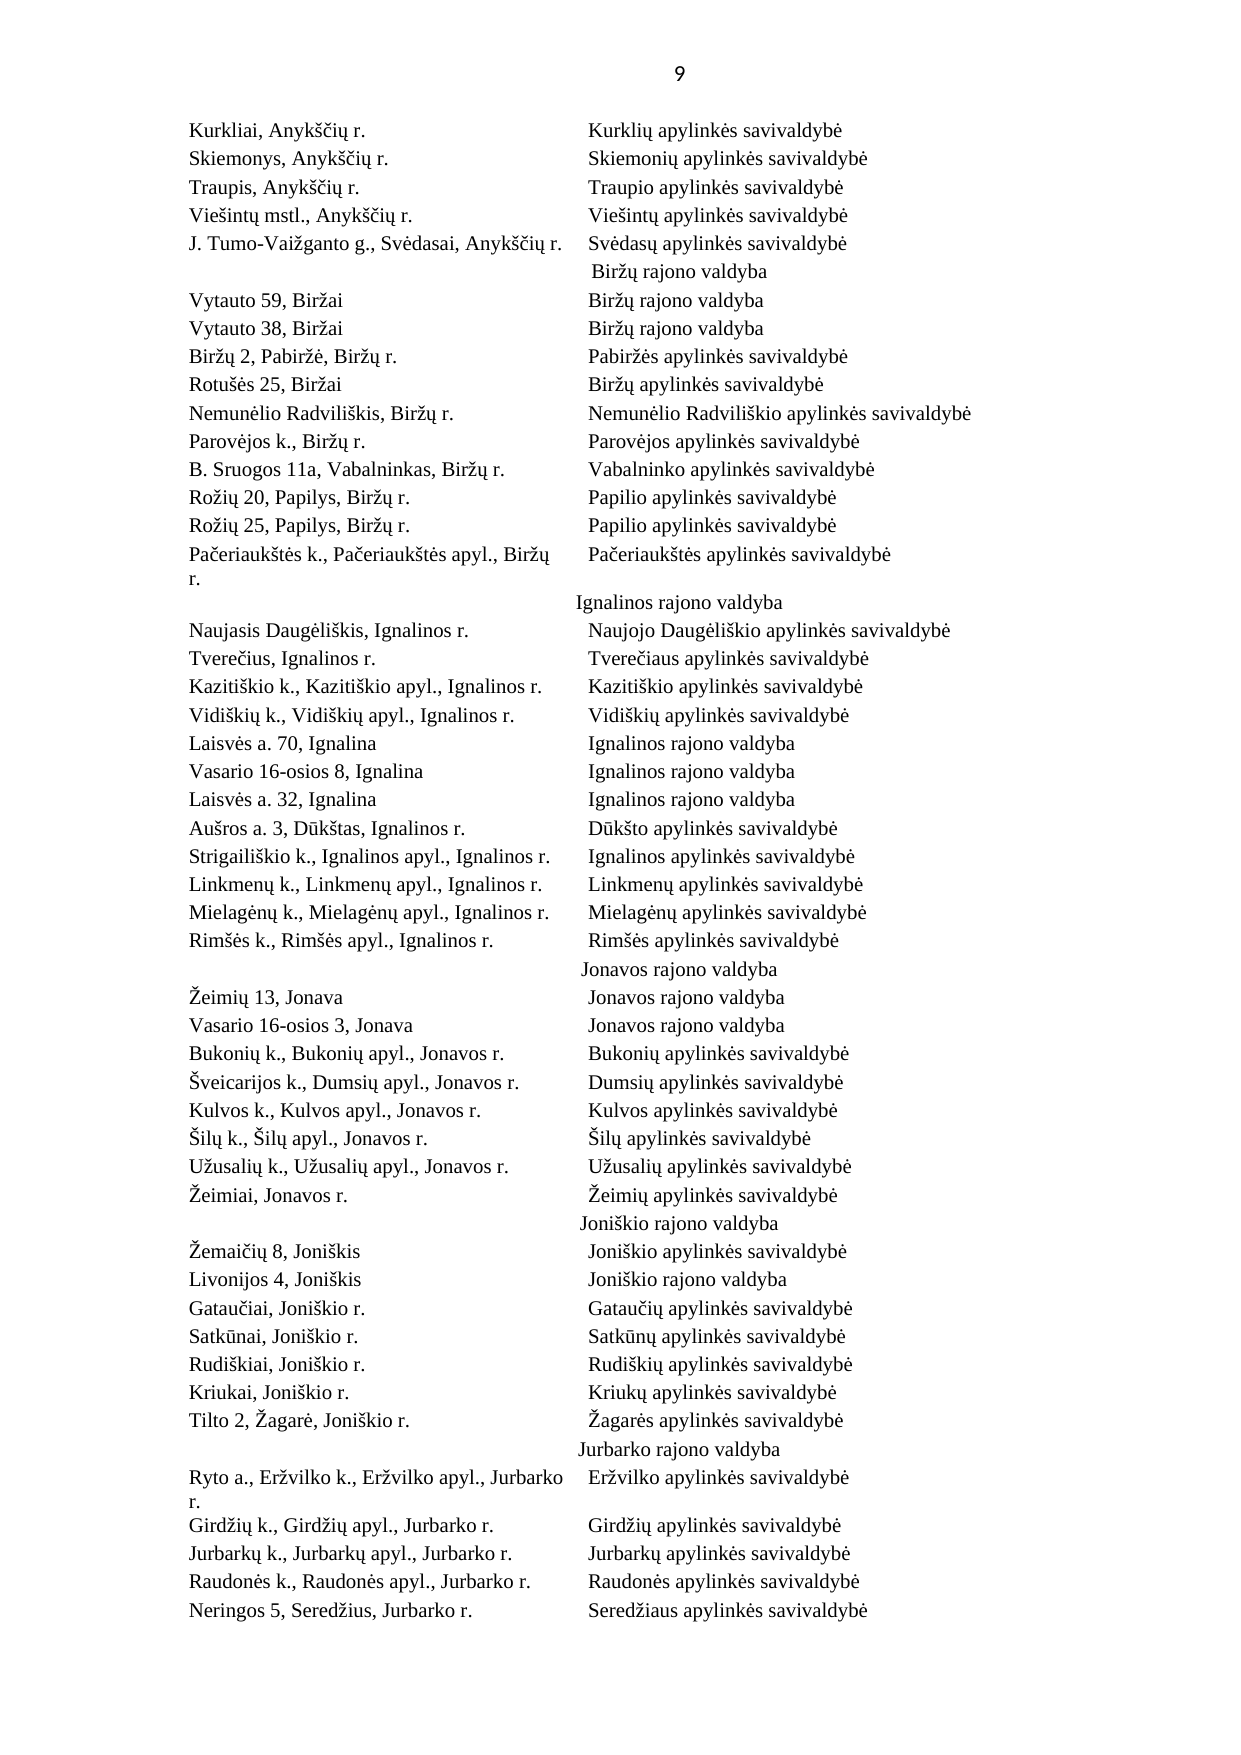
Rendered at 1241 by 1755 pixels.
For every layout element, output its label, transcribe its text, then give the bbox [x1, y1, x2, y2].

table_cell Vytauto 59, Biržai [177, 288, 577, 316]
table_cell Nemunėlio Radviliškis, Biržų r. [177, 400, 577, 429]
table_cell Neringos 5, Seredžius, Jurbarko r. [177, 1598, 577, 1626]
table_cell Žemaičių 8, Joniškis [177, 1239, 577, 1267]
table_cell Parovėjos k., Biržų r. [177, 429, 577, 457]
table_cell Dūkšto apylinkės savivaldybė [577, 816, 1181, 844]
table_cell Mielagėnų apylinkės savivaldybė [577, 900, 1181, 928]
table_cell Seredžiaus apylinkės savivaldybė [577, 1598, 1181, 1626]
table_cell Satkūnai, Joniškio r. [177, 1324, 577, 1352]
table_cell Gataučiai, Joniškio r. [177, 1295, 577, 1324]
table_cell Parovėjos apylinkės savivaldybė [577, 429, 1181, 457]
table_cell Laisvės a. 70, Ignalina [177, 731, 577, 759]
table_cell Žagarės apylinkės savivaldybė [577, 1408, 1181, 1437]
table_cell Vidiškių apylinkės savivaldybė [577, 703, 1181, 731]
table_cell B. Sruogos 11a, Vabalninkas, Biržų r. [177, 457, 577, 485]
table_cell Eržvilko apylinkės savivaldybė [577, 1465, 1181, 1513]
table_cell Viešintų mstl., Anykščių r. [177, 203, 577, 231]
table_cell Girdžių k., Girdžių apyl., Jurbarko r. [177, 1513, 577, 1541]
table_cell Joniškio rajono valdyba [177, 1211, 1181, 1239]
table_cell Ignalinos rajono valdyba [577, 787, 1181, 816]
table_cell Kulvos k., Kulvos apyl., Jonavos r. [177, 1098, 577, 1126]
table_cell Svėdasų apylinkės savivaldybė [577, 231, 1181, 259]
table_cell Skiemonys, Anykščių r. [177, 146, 577, 174]
table_cell Kriukai, Joniškio r. [177, 1380, 577, 1408]
table_cell Žeimių apylinkės savivaldybė [577, 1183, 1181, 1211]
table_cell Nemunėlio Radviliškio apylinkės savivaldybė [577, 400, 1181, 429]
table_cell Rudiškiai, Joniškio r. [177, 1352, 577, 1380]
table_cell Užusalių k., Užusalių apyl., Jonavos r. [177, 1154, 577, 1182]
table_cell Tilto 2, Žagarė, Joniškio r. [177, 1408, 577, 1437]
table_cell Jurbarkų k., Jurbarkų apyl., Jurbarko r. [177, 1541, 577, 1569]
table_cell Biržų apylinkės savivaldybė [577, 372, 1181, 400]
table_cell Rudiškių apylinkės savivaldybė [577, 1352, 1181, 1380]
table_cell Rimšės apylinkės savivaldybė [577, 929, 1181, 957]
table_cell Aušros a. 3, Dūkštas, Ignalinos r. [177, 816, 577, 844]
table_cell Ignalinos apylinkės savivaldybė [577, 844, 1181, 872]
table_cell Kriukų apylinkės savivaldybė [577, 1380, 1181, 1408]
table_cell Užusalių apylinkės savivaldybė [577, 1154, 1181, 1182]
table_cell Skiemonių apylinkės savivaldybė [577, 146, 1181, 174]
table_cell Rožių 25, Papilys, Biržų r. [177, 513, 577, 542]
table_cell Linkmenų apylinkės savivaldybė [577, 872, 1181, 900]
table_cell Ignalinos rajono valdyba [577, 759, 1181, 787]
table_cell Ignalinos rajono valdyba [177, 590, 1181, 618]
table_cell Žeimiai, Jonavos r. [177, 1183, 577, 1211]
table_cell Mielagėnų k., Mielagėnų apyl., Ignalinos r. [177, 900, 577, 928]
table_cell Girdžių apylinkės savivaldybė [577, 1513, 1181, 1541]
table_cell Livonijos 4, Joniškis [177, 1267, 577, 1295]
table_cell Kurkliai, Anykščių r. [177, 118, 577, 146]
table_cell Rotušės 25, Biržai [177, 372, 577, 400]
table_cell Pačeriaukštės apylinkės savivaldybė [577, 542, 1181, 590]
table_cell Šveicarijos k., Dumsių apyl., Jonavos r. [177, 1070, 577, 1098]
table_cell Vasario 16-osios 3, Jonava [177, 1013, 577, 1041]
table_cell Kazitiškio k., Kazitiškio apyl., Ignalinos r. [177, 674, 577, 703]
table_cell Naujasis Daugėliškis, Ignalinos r. [177, 618, 577, 646]
table_cell J. Tumo-Vaižganto g., Svėdasai, Anykščių r. [177, 231, 577, 259]
table_cell Papilio apylinkės savivaldybė [577, 485, 1181, 513]
table_cell Rožių 20, Papilys, Biržų r. [177, 485, 577, 513]
table_cell Satkūnų apylinkės savivaldybė [577, 1324, 1181, 1352]
table_cell Jonavos rajono valdyba [577, 985, 1181, 1013]
table_cell Traupis, Anykščių r. [177, 175, 577, 203]
table_cell Biržų rajono valdyba [577, 316, 1181, 344]
table_cell Joniškio apylinkės savivaldybė [577, 1239, 1181, 1267]
table_cell Jonavos rajono valdyba [577, 1013, 1181, 1041]
table_cell Šilų k., Šilų apyl., Jonavos r. [177, 1126, 577, 1154]
table_cell Biržų 2, Pabiržė, Biržų r. [177, 344, 577, 372]
table_cell Pačeriaukštės k., Pačeriaukštės apyl., Biržų r. [177, 542, 577, 590]
table_cell Bukonių k., Bukonių apyl., Jonavos r. [177, 1041, 577, 1069]
table_cell Raudonės apylinkės savivaldybė [577, 1569, 1181, 1598]
table_cell Laisvės a. 32, Ignalina [177, 787, 577, 816]
table_cell Jonavos rajono valdyba [177, 957, 1181, 985]
table_cell Biržų rajono valdyba [577, 288, 1181, 316]
table_cell Viešintų apylinkės savivaldybė [577, 203, 1181, 231]
table_cell Ignalinos rajono valdyba [577, 731, 1181, 759]
table_cell Papilio apylinkės savivaldybė [577, 513, 1181, 542]
table_cell Gataučių apylinkės savivaldybė [577, 1295, 1181, 1324]
table_cell Bukonių apylinkės savivaldybė [577, 1041, 1181, 1069]
table_cell Jurbarko rajono valdyba [177, 1437, 1181, 1465]
table_cell Pabiržės apylinkės savivaldybė [577, 344, 1181, 372]
table_cell Strigailiškio k., Ignalinos apyl., Ignalinos r. [177, 844, 577, 872]
table_cell Naujojo Daugėliškio apylinkės savivaldybė [577, 618, 1181, 646]
table_cell Traupio apylinkės savivaldybė [577, 175, 1181, 203]
table_cell Šilų apylinkės savivaldybė [577, 1126, 1181, 1154]
table_cell Dumsių apylinkės savivaldybė [577, 1070, 1181, 1098]
table_cell Tverečiaus apylinkės savivaldybė [577, 646, 1181, 674]
table_cell Vytauto 38, Biržai [177, 316, 577, 344]
table_cell Kurklių apylinkės savivaldybė [577, 118, 1181, 146]
table_cell Jurbarkų apylinkės savivaldybė [577, 1541, 1181, 1569]
table_cell Vasario 16-osios 8, Ignalina [177, 759, 577, 787]
table_cell Žeimių 13, Jonava [177, 985, 577, 1013]
table_cell Raudonės k., Raudonės apyl., Jurbarko r. [177, 1569, 577, 1598]
table_cell Joniškio rajono valdyba [577, 1267, 1181, 1295]
table_cell Biržų rajono valdyba [177, 259, 1181, 287]
table_cell Vabalninko apylinkės savivaldybė [577, 457, 1181, 485]
table_cell Vidiškių k., Vidiškių apyl., Ignalinos r. [177, 703, 577, 731]
table_cell Linkmenų k., Linkmenų apyl., Ignalinos r. [177, 872, 577, 900]
table_cell Rimšės k., Rimšės apyl., Ignalinos r. [177, 929, 577, 957]
table_cell Tverečius, Ignalinos r. [177, 646, 577, 674]
table_cell Kazitiškio apylinkės savivaldybė [577, 674, 1181, 703]
table_cell Kulvos apylinkės savivaldybė [577, 1098, 1181, 1126]
table_cell Ryto a., Eržvilko k., Eržvilko apyl., Jurbarko r. [177, 1465, 577, 1513]
